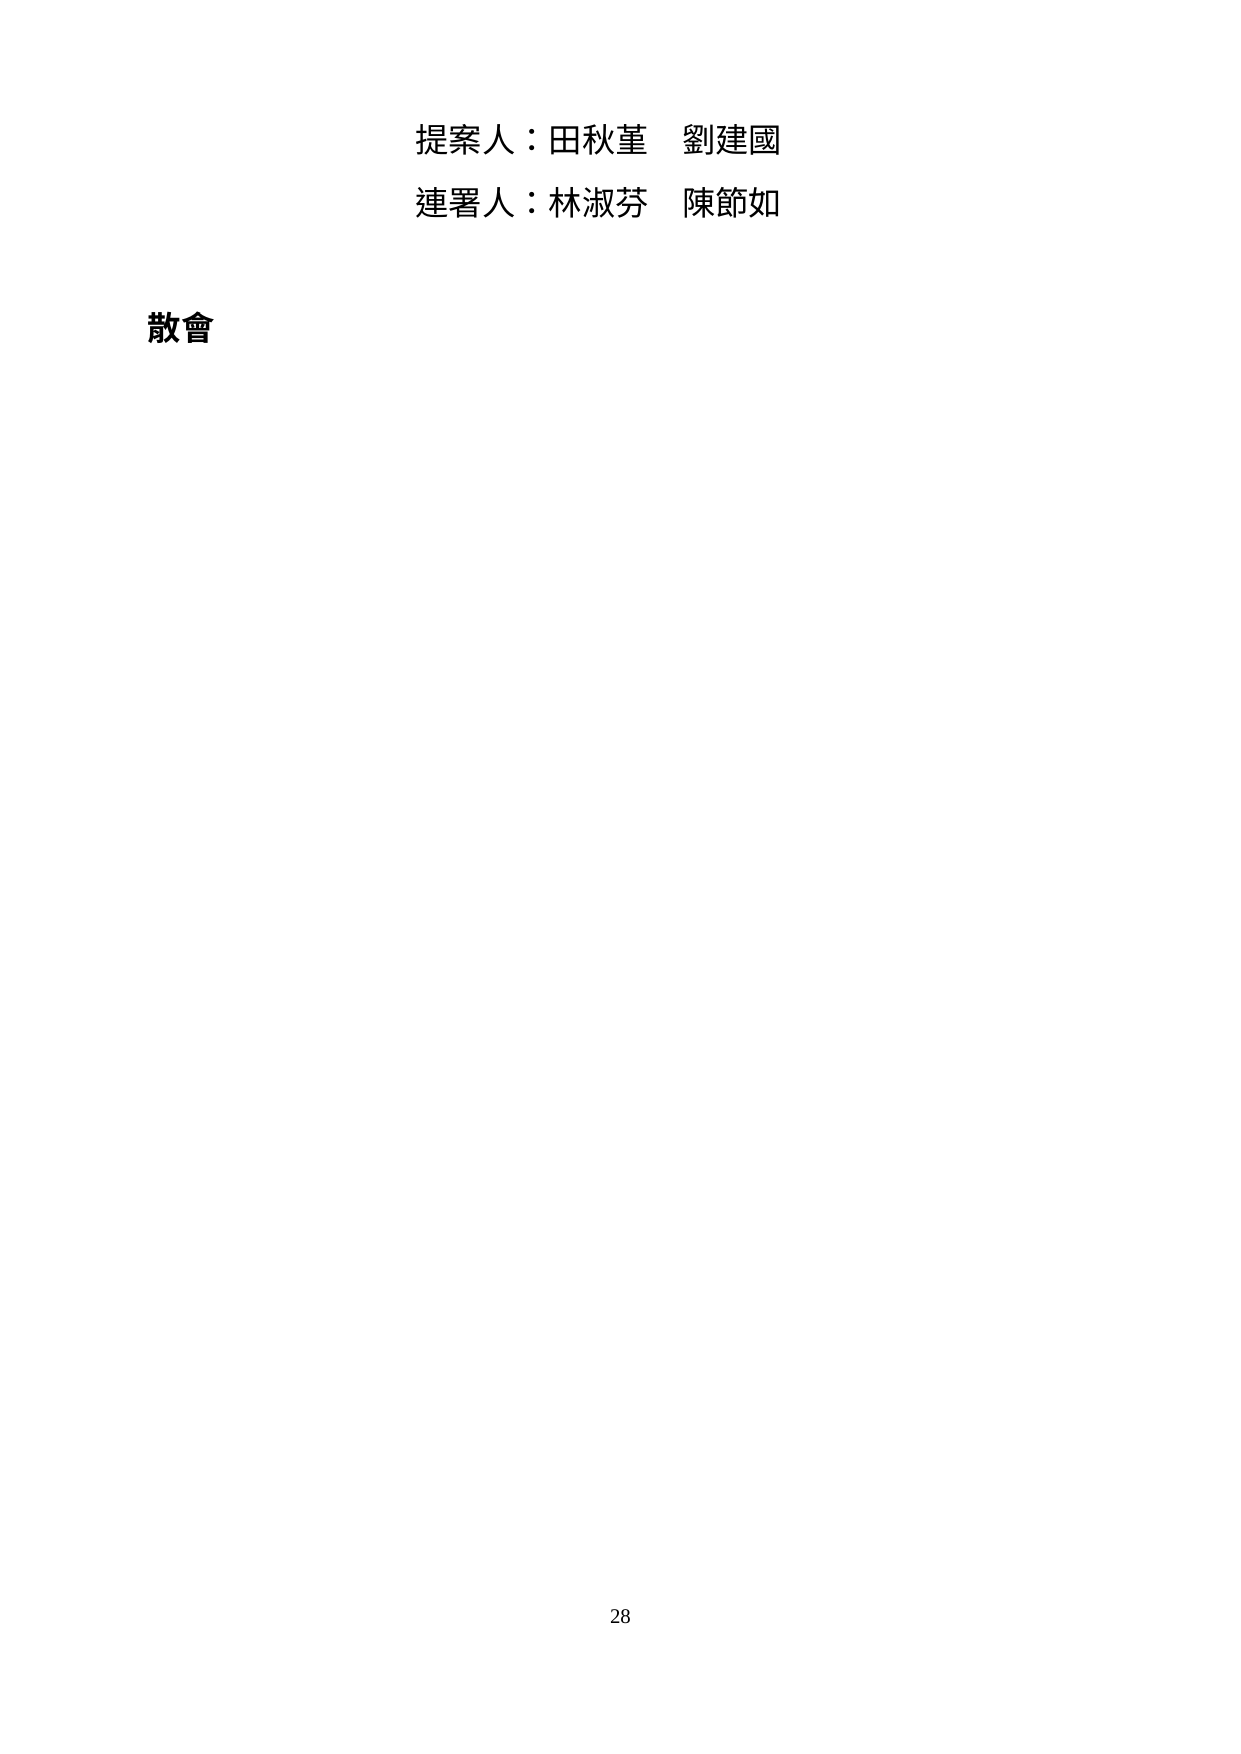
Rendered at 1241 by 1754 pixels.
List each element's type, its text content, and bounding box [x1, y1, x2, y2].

text 連署人：林淑芬 陳節如 [238, 159, 1092, 221]
text 提案人：田秋堇 劉建國 [238, 96, 1092, 159]
text 散會 [148, 284, 1092, 346]
